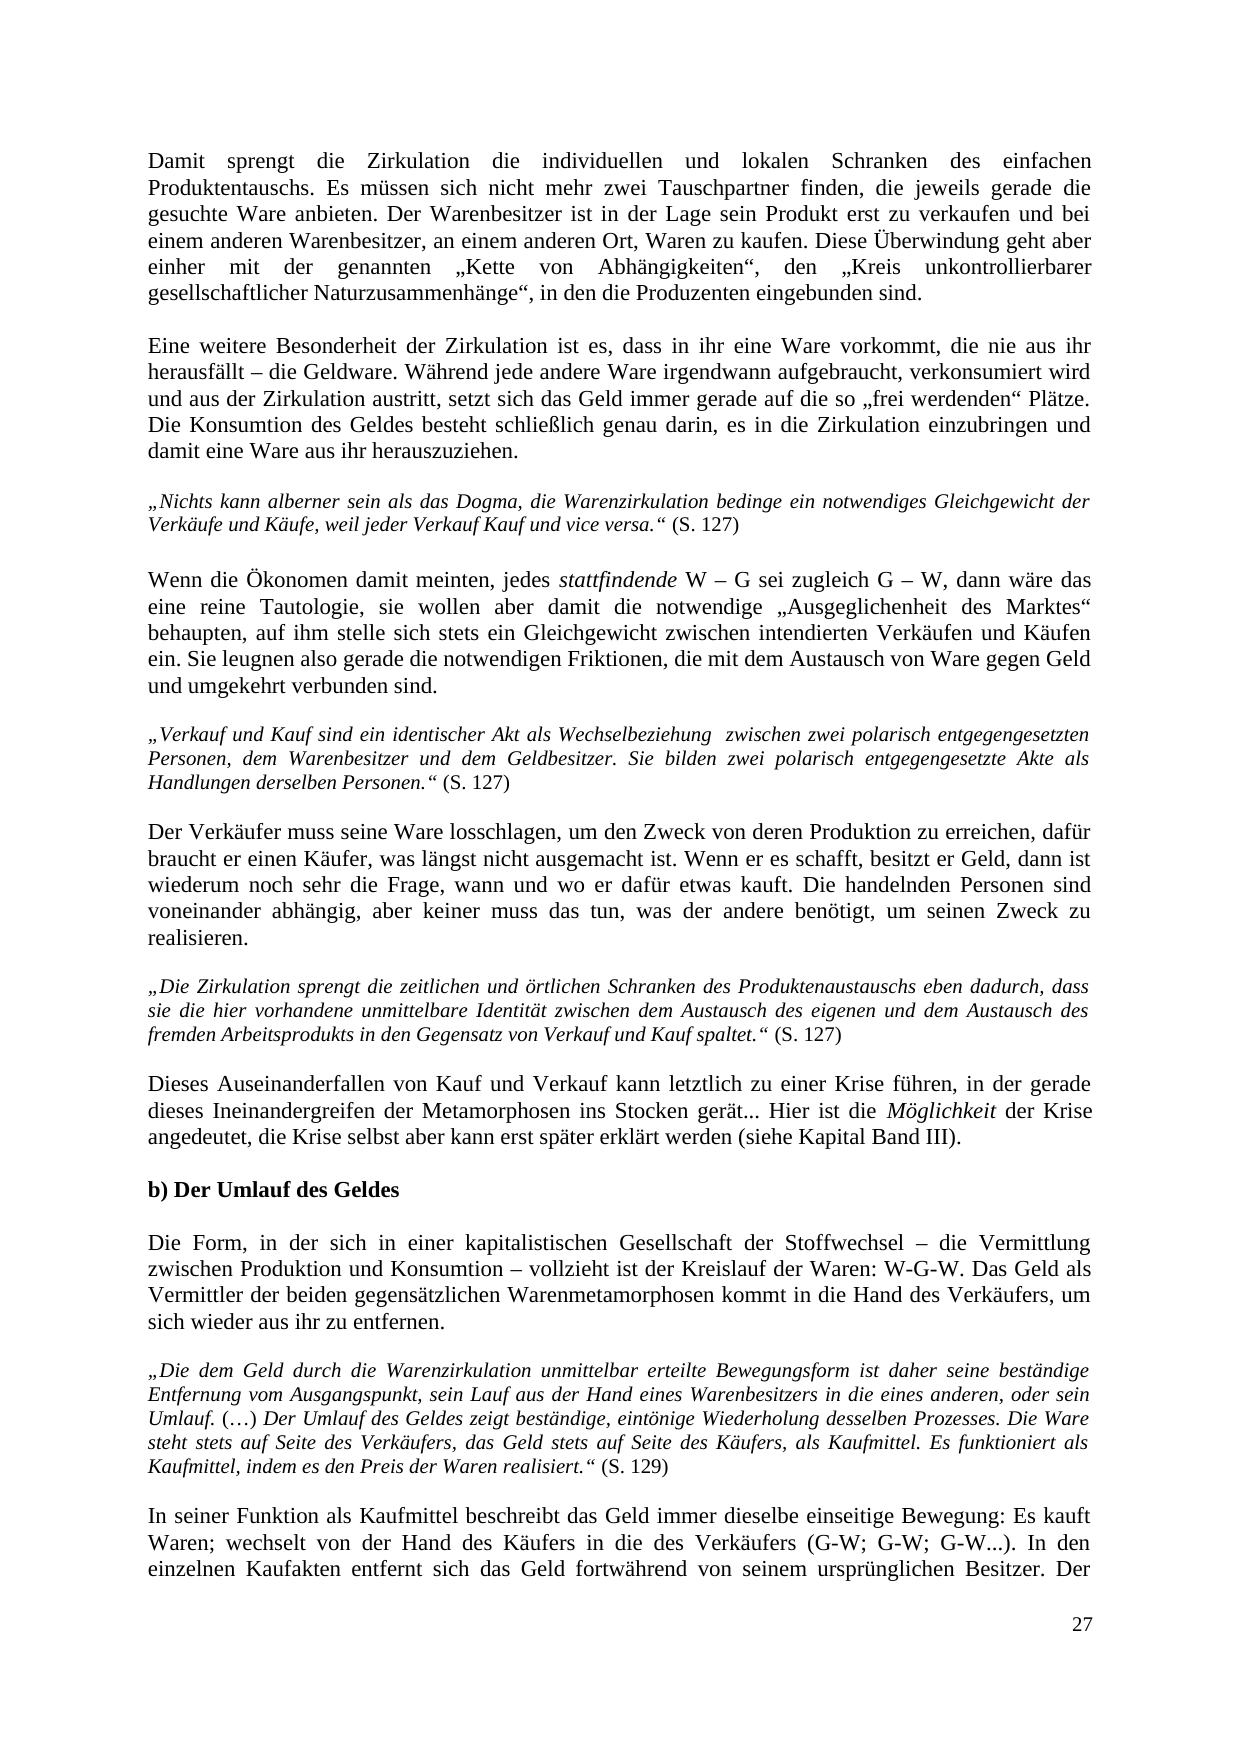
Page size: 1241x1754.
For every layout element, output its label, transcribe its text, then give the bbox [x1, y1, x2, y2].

text „Verkauf und Kauf sind ein identischer Akt als Wechselbeziehung zwischen zwei polarisch entgegengesetzten Personen, dem Warenbesitzer und dem Geldbesitzer. Sie bilden zwei polarisch entgegengesetzte Akte als Handlungen derselben Personen.“ (S. 127) [148, 722, 1093, 794]
text Dieses Auseinanderfallen von Kauf und Verkauf kann letztlich zu einer Krise führen, in der gerade dieses Ineinandergreifen der Metamorphosen ins Stocken gerät... Hier ist die Möglichkeit der Krise angedeutet, die Krise selbst aber kann erst später erklärt werden (siehe Kapital Band III). [148, 1071, 1093, 1149]
text b) Der Umlauf des Geldes [148, 1176, 1093, 1202]
text Wenn die Ökonomen damit meinten, jedes stattfindende W – G sei zugleich G – W, dann wäre das eine reine Tautologie, sie wollen aber damit die notwendige „Ausgeglichenheit des Marktes“ behaupten, auf ihm stelle sich stets ein Gleichgewicht zwischen intendierten Verkäufen und Käufen ein. Sie leugnen also gerade die notwendigen Friktionen, die mit dem Austausch von Ware gegen Geld und umgekehrt verbunden sind. [148, 566, 1093, 698]
text Eine weitere Besonderheit der Zirkulation ist es, dass in ihr eine Ware vorkommt, die nie aus ihr herausfällt – die Geldware. Während jede andere Ware irgendwann aufgebraucht, verkonsumiert wird und aus der Zirkulation austritt, setzt sich das Geld immer gerade auf die so „frei werdenden“ Plätze. Die Konsumtion des Geldes besteht schließlich genau darin, es in die Zirkulation einzubringen und damit eine Ware aus ihr herauszuziehen. [148, 332, 1093, 464]
text „Die Zirkulation sprengt die zeitlichen und örtlichen Schranken des Produktenaustauschs eben dadurch, dass sie die hier vorhandene unmittelbare Identität zwischen dem Austausch des eigenen und dem Austausch des fremden Arbeitsprodukts in den Gegensatz von Verkauf und Kauf spaltet.“ (S. 127) [148, 974, 1093, 1046]
text „Die dem Geld durch die Warenzirkulation unmittelbar erteilte Bewegungsform ist daher seine beständige Entfernung vom Ausgangspunkt, sein Lauf aus der Hand eines Warenbesitzers in die eines anderen, oder sein Umlauf. (…) Der Umlauf des Geldes zeigt beständige, eintönige Wiederholung desselben Prozesses. Die Ware steht stets auf Seite des Verkäufers, das Geld stets auf Seite des Käufers, als Kaufmittel. Es funktioniert als Kaufmittel, indem es den Preis der Waren realisiert.“ (S. 129) [148, 1358, 1093, 1478]
text Die Form, in der sich in einer kapitalistischen Gesellschaft der Stoffwechsel – die Vermittlung zwischen Produktion und Konsumtion – vollzieht ist der Kreislauf der Waren: W-G-W. Das Geld als Vermittler der beiden gegensätzlichen Warenmetamorphosen kommt in die Hand des Verkäufers, um sich wieder aus ihr zu entfernen. [148, 1229, 1093, 1334]
text „Nichts kann alberner sein als das Dogma, die Warenzirkulation bedinge ein notwendiges Gleichgewicht der Verkäufe und Käufe, weil jeder Verkauf Kauf und vice versa.“ (S. 127) [148, 490, 1093, 536]
text Der Verkäufer muss seine Ware losschlagen, um den Zweck von deren Produktion zu erreichen, dafür braucht er einen Käufer, was längst nicht ausgemacht ist. Wenn er es schafft, besitzt er Geld, dann ist wiederum noch sehr die Frage, wann und wo er dafür etwas kauft. Die handelnden Personen sind voneinander abhängig, aber keiner muss das tun, was der andere benötigt, um seinen Zweck zu realisieren. [148, 818, 1093, 950]
text In seiner Funktion als Kaufmittel beschreibt das Geld immer dieselbe einseitige Bewegung: Es kauft Waren; wechselt von der Hand des Käufers in die des Verkäufers (G-W; G-W; G-W...). In den einzelnen Kaufakten entfernt sich das Geld fortwährend von seinem ursprünglichen Besitzer. Der [148, 1502, 1093, 1582]
text Damit sprengt die Zirkulation die individuellen und lokalen Schranken des einfachen Produktentauschs. Es müssen sich nicht mehr zwei Tauschpartner finden, die jeweils gerade die gesuchte Ware anbieten. Der Warenbesitzer ist in der Lage sein Produkt erst zu verkaufen und bei einem anderen Warenbesitzer, an einem anderen Ort, Waren zu kaufen. Diese Überwindung geht aber einher mit der genannten „Kette von Abhängigkeiten“, den „Kreis unkontrollierbarer gesellschaftlicher Naturzusammenhänge“, in den die Produzenten eingebunden sind. [148, 148, 1093, 306]
